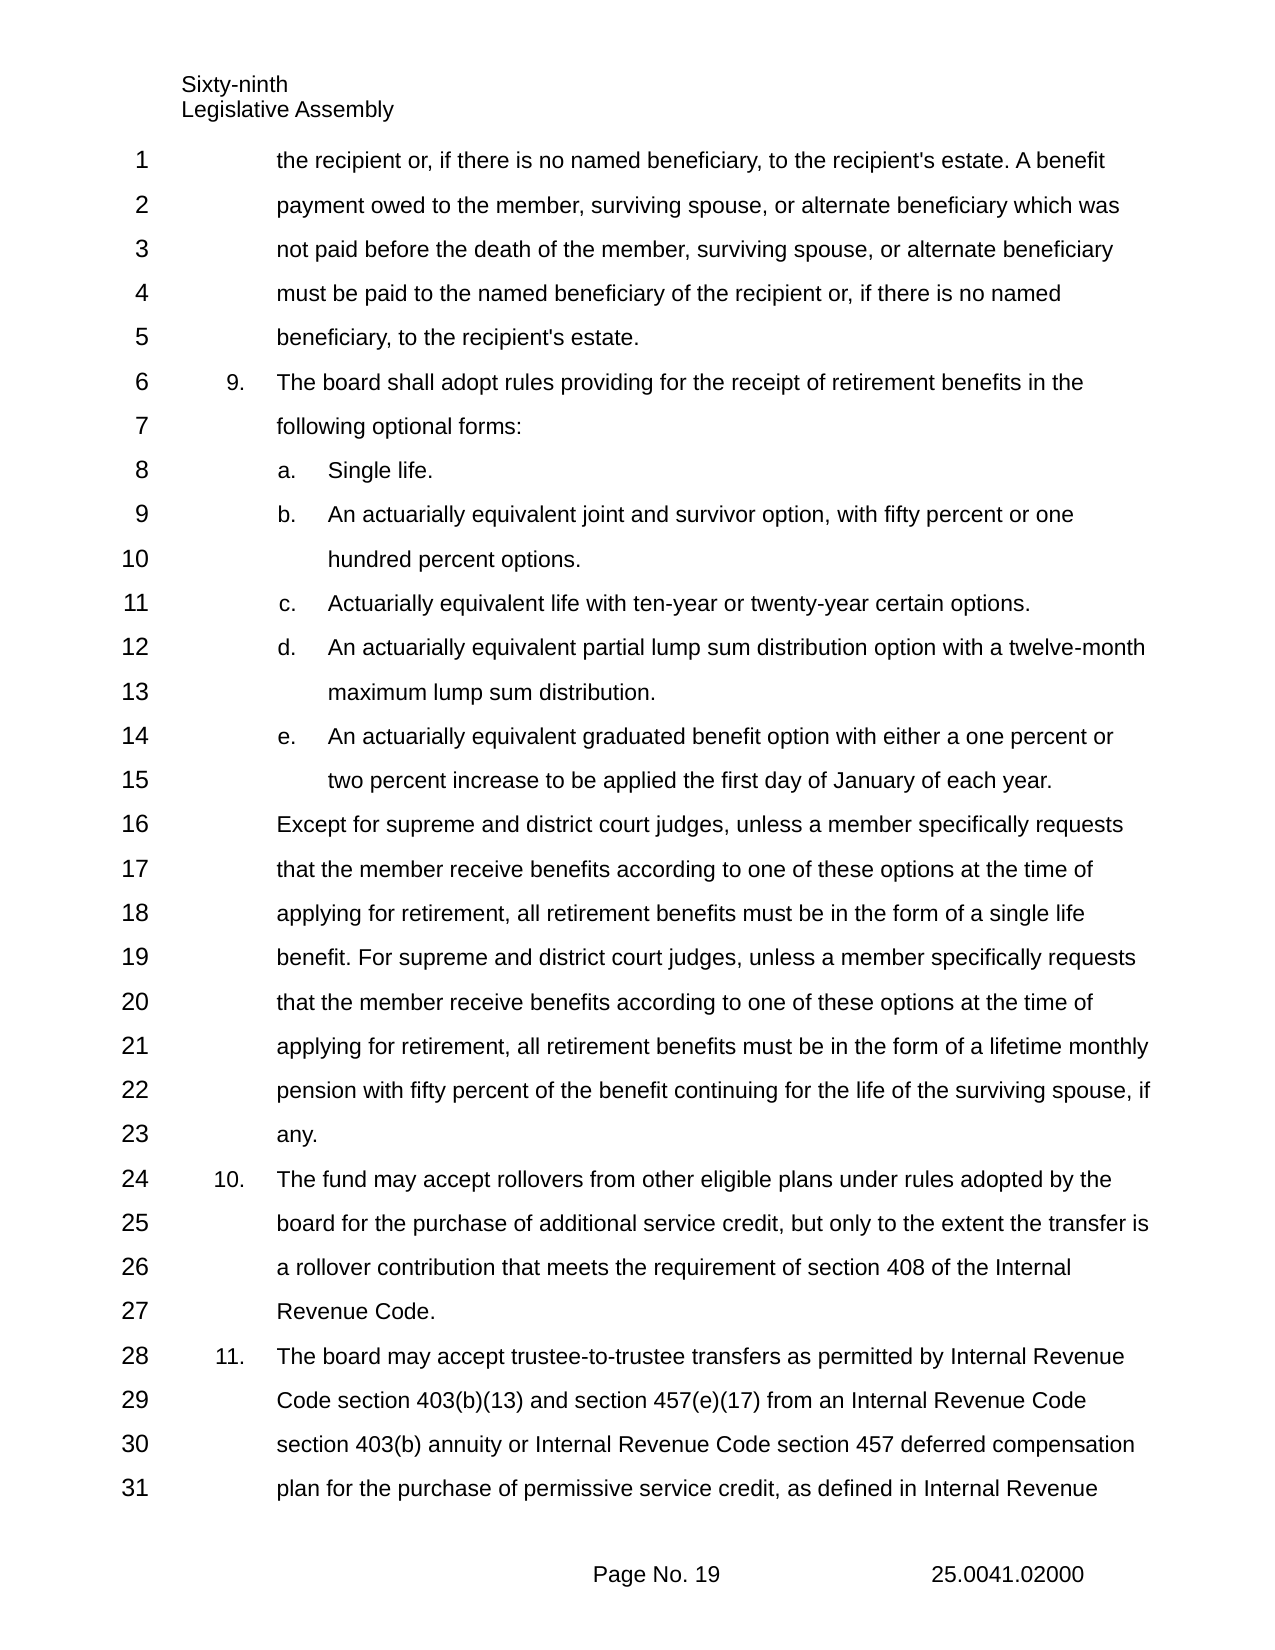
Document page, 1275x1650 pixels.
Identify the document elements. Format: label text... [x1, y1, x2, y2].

text b. An actuarially equivalent joint and survivor option, with fifty percent or one hundred percent options. [181, 487, 1154, 576]
text a. Single life. [181, 443, 1154, 487]
text 10. The fund may accept rollovers from other eligible plans under rules adopted by the board for the purchase of additional service credit, but only to the extent the transfer is a rollover contribution that meets the requirement of section 408 of the Internal Revenue Code. [181, 1152, 1154, 1329]
text e. An actuarially equivalent graduated benefit option with either a one percent or two percent increase to be applied the first day of January of each year. [181, 709, 1154, 797]
text d. An actuarially equivalent partial lump sum distribution option with a twelve‑month maximum lump sum distribution. [181, 620, 1154, 709]
text c. Actuarially equivalent life with ten‑year or twenty‑year certain options. [181, 576, 1154, 620]
text 9. The board shall adopt rules providing for the receipt of retirement benefits in the following optional forms: [181, 355, 1154, 443]
text Except for supreme and district court judges, unless a member specifically requests that the member receive benefits according to one of these options at the time of applying for retirement, all retirement benefits must be in the form of a single life benefit. For supreme and district court judges, unless a member specifically requests that the member receive benefits according to one of these options at the time of applying for retirement, all retirement benefits must be in the form of a lifetime monthly pension with fifty percent of the benefit continuing for the life of the surviving spouse, if any. [276, 797, 1154, 1152]
text 11. The board may accept trustee‑to‑trustee transfers as permitted by Internal Revenue Code section 403(b)(13) and section 457(e)(17) from an Internal Revenue Code section 403(b) annuity or Internal Revenue Code section 457 deferred compensation plan for the purchase of permissive service credit, as defined in Internal Revenue [181, 1329, 1154, 1506]
text the recipient or, if there is no named beneficiary, to the recipient's estate. A benefit payment owed to the member, surviving spouse, or alternate beneficiary which was not paid before the death of the member, surviving spouse, or alternate beneficiary must be paid to the named beneficiary of the recipient or, if there is no named beneficiary, to the recipient's estate. [181, 133, 1154, 355]
